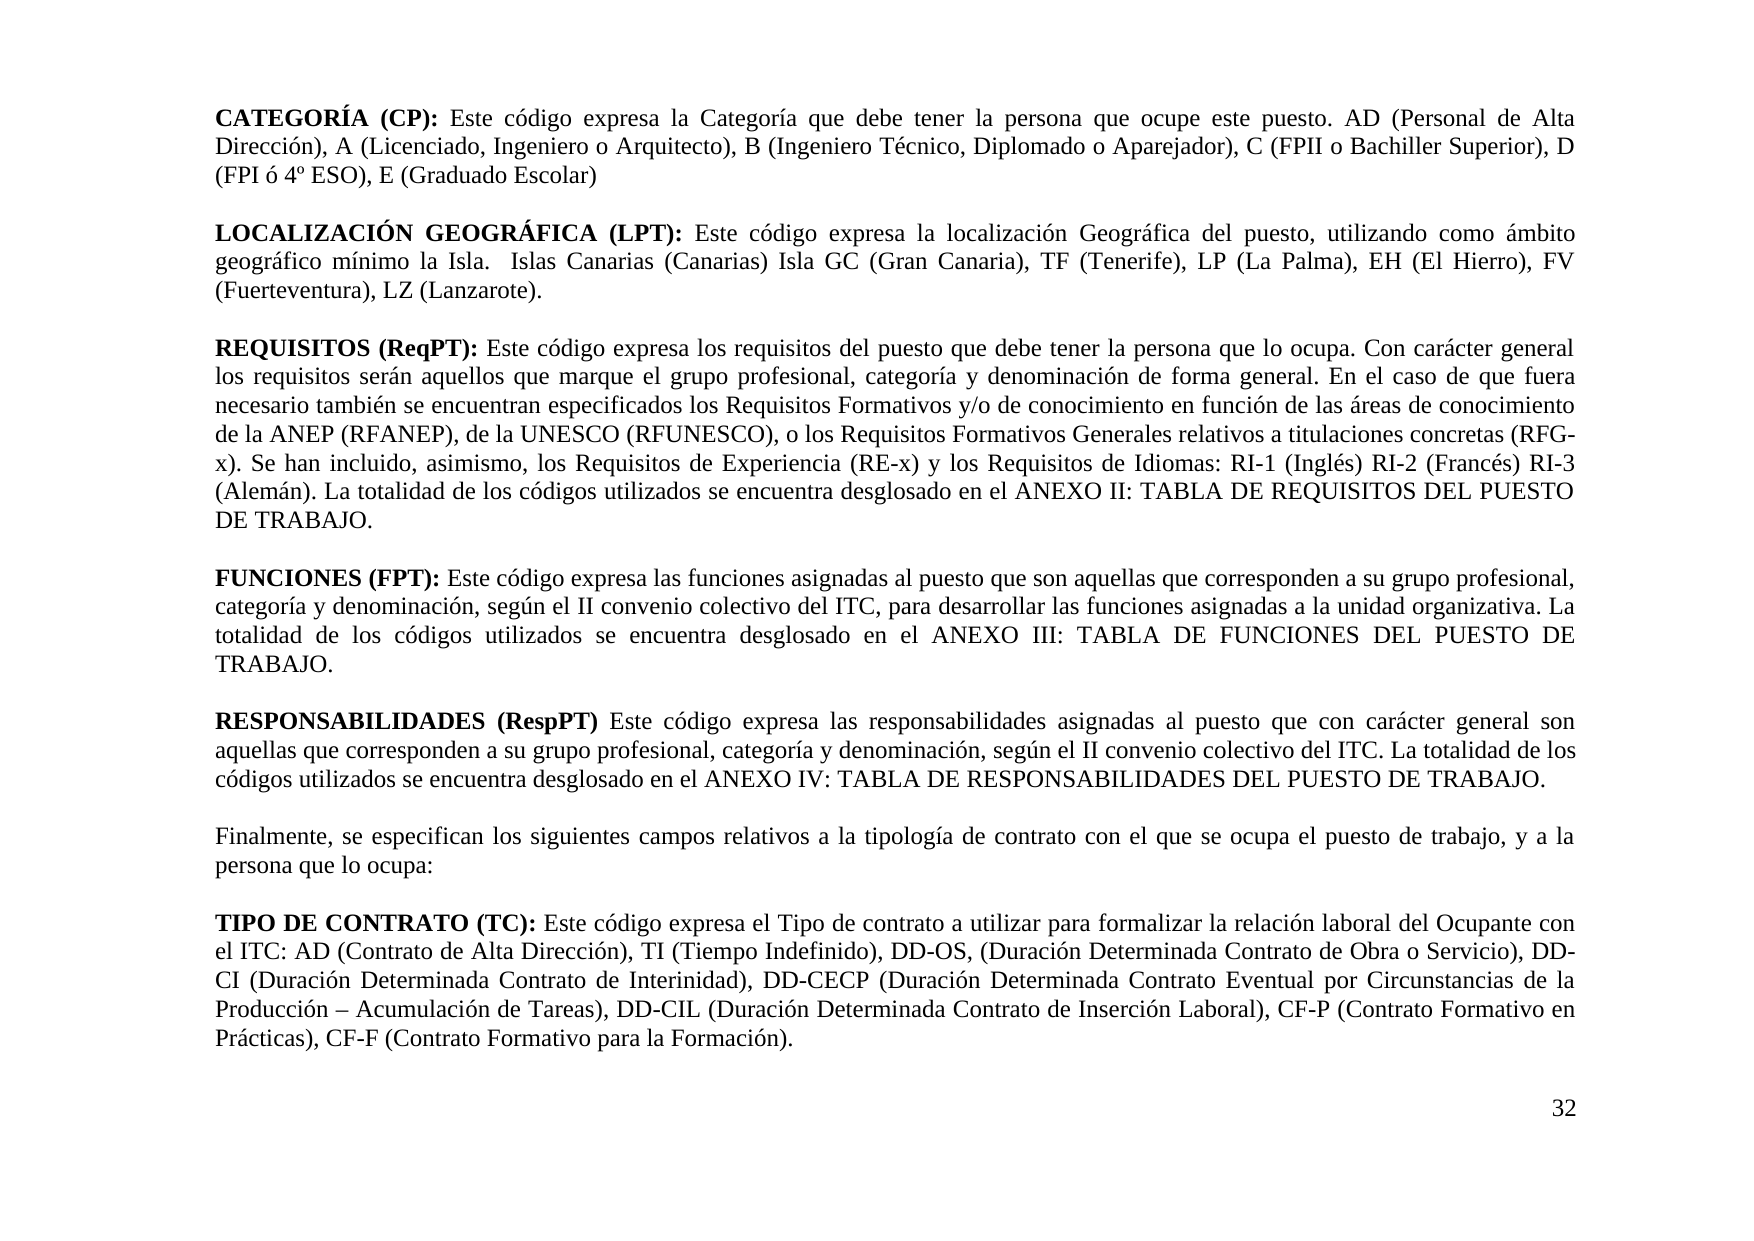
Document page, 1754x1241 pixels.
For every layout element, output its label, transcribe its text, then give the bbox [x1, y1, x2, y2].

text Finalmente, se especifican los siguientes campos relativos a la tipología de contrato con el que se ocupa el puesto de trabajo, y a la persona que lo ocupa: [215, 821, 1577, 879]
text RESPONSABILIDADES (RespPT) Este código expresa las responsabilidades asignadas al puesto que con carácter general son aquellas que corresponden a su grupo profesional, categoría y denominación, según el II convenio colectivo del ITC. La totalidad de los códigos utilizados se encuentra desglosado en el ANEXO IV: TABLA DE RESPONSABILIDADES DEL PUESTO DE TRABAJO. [215, 706, 1577, 793]
text Tipo de contrato (TC): Este código expresa el Tipo de contrato a utilizar para formalizar la relación laboral del Ocupante con el ITC: AD (Contrato de Alta Dirección), TI (Tiempo Indefinido), DD-OS, (Duración Determinada Contrato de Obra o Servicio), DD-CI (Duración Determinada Contrato de Interinidad), DD-CECP (Duración Determinada Contrato Eventual por Circunstancias de la Producción – Acumulación de Tareas), DD-CIL (Duración Determinada Contrato de Inserción Laboral), CF-P (Contrato Formativo en Prácticas), CF-F (Contrato Formativo para la Formación). [215, 908, 1577, 1051]
text Requisitos (ReqPT): Este código expresa los requisitos del puesto que debe tener la persona que lo ocupa. Con carácter general los requisitos serán aquellos que marque el grupo profesional, categoría y denominación de forma general. En el caso de que fuera necesario también se encuentran especificados los Requisitos Formativos y/o de conocimiento en función de las áreas de conocimiento de la ANEP (RFANEP), de la UNESCO (RFUNESCO), o los Requisitos Formativos Generales relativos a titulaciones concretas (RFG-x). Se han incluido, asimismo, los Requisitos de Experiencia (RE-x) y los Requisitos de Idiomas: RI-1 (Inglés) RI-2 (Francés) RI-3 (Alemán). La totalidad de los códigos utilizados se encuentra desglosado en el ANEXO II: TABLA DE REQUISITOS DEL PUESTO DE TRABAJO. [215, 333, 1577, 534]
text Localización Geográfica (LPT): Este código expresa la localización Geográfica del puesto, utilizando como ámbito geográfico mínimo la Isla. Islas Canarias (Canarias) Isla GC (Gran Canaria), TF (Tenerife), LP (La Palma), EH (El Hierro), FV (Fuerteventura), LZ (Lanzarote). [215, 218, 1577, 304]
text FUNCIONES (FPT): Este código expresa las funciones asignadas al puesto que son aquellas que corresponden a su grupo profesional, categoría y denominación, según el II convenio colectivo del ITC, para desarrollar las funciones asignadas a la unidad organizativa. La totalidad de los códigos utilizados se encuentra desglosado en el ANEXO III: TABLA DE FUNCIONES DEL PUESTO DE TRABAJO. [215, 563, 1577, 678]
text Categoría (CP): Este código expresa la Categoría que debe tener la persona que ocupe este puesto. AD (Personal de Alta Dirección), A (Licenciado, Ingeniero o Arquitecto), B (Ingeniero Técnico, Diplomado o Aparejador), C (FPII o Bachiller Superior), D (FPI ó 4º ESO), E (Graduado Escolar) [215, 103, 1577, 189]
